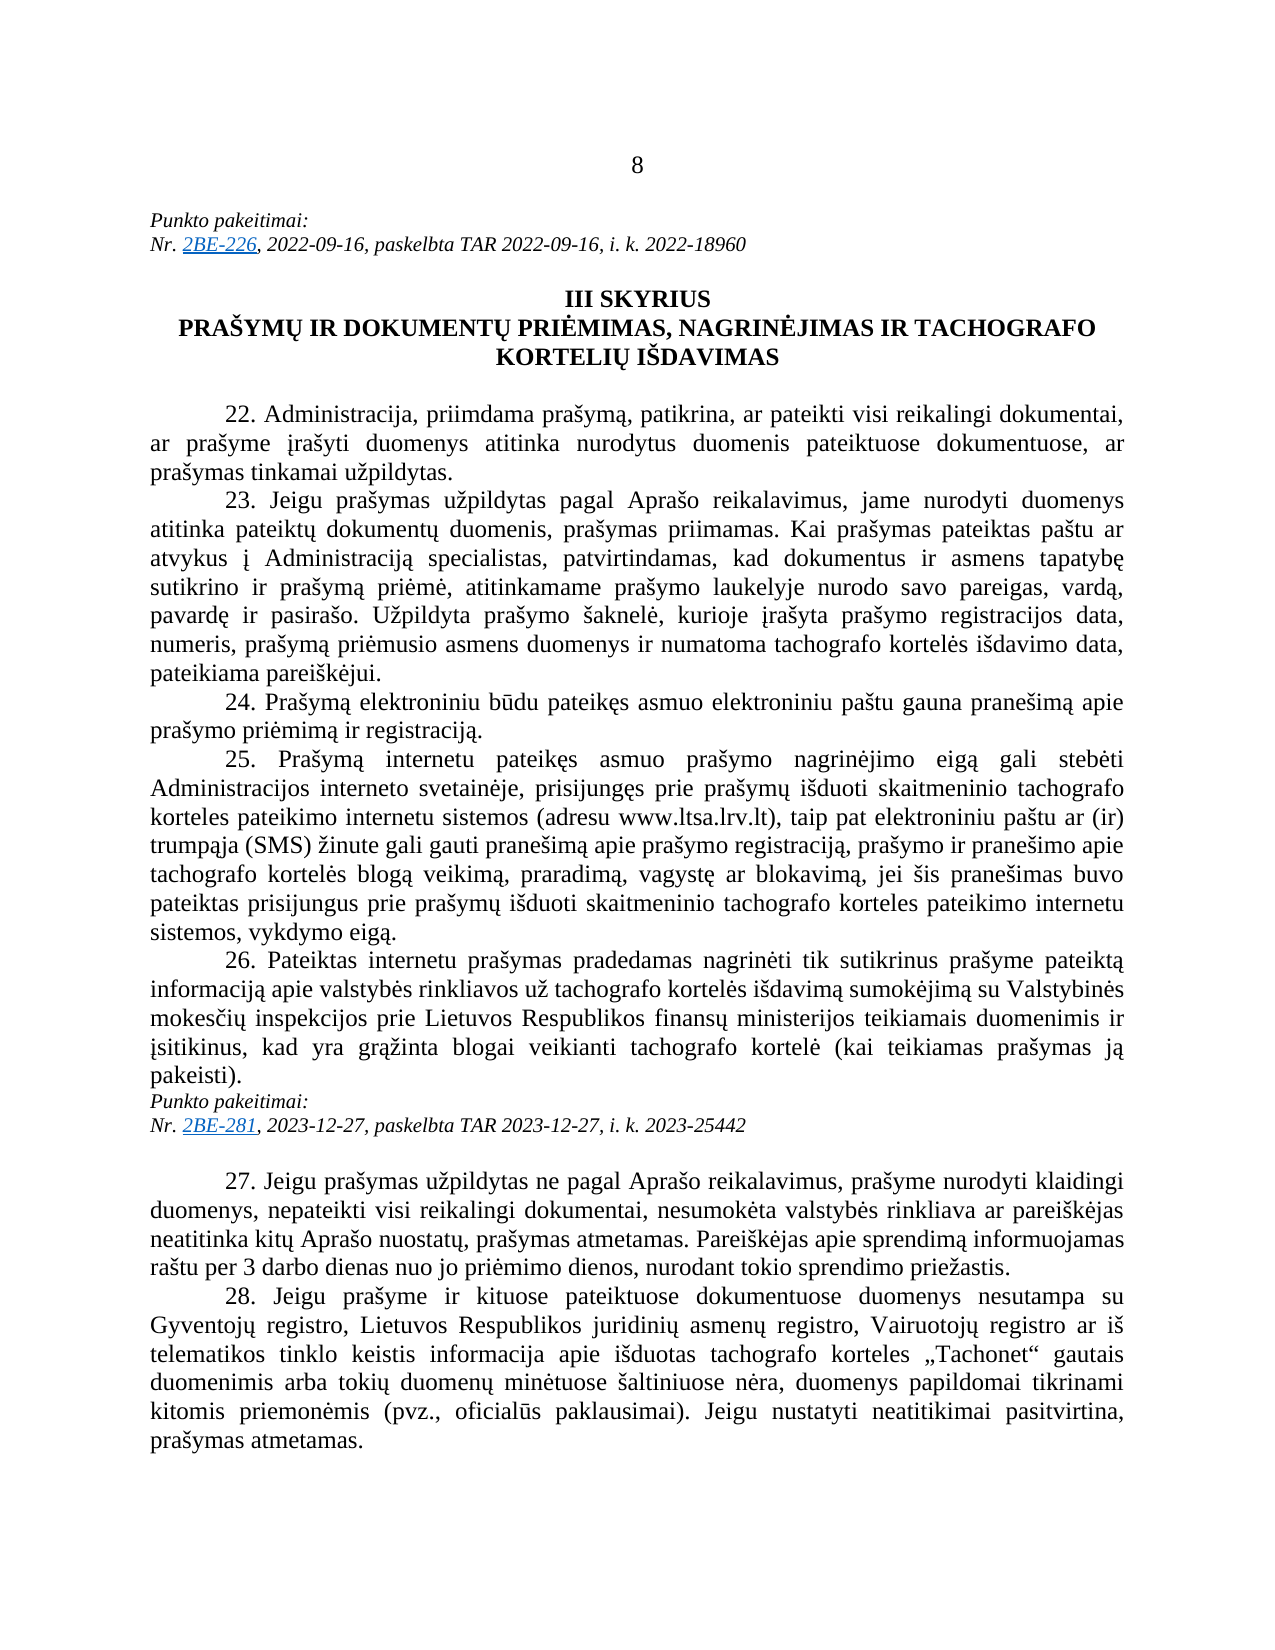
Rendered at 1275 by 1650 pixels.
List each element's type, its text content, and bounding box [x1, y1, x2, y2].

text 25. Prašymą internetu pateikęs asmuo prašymo nagrinėjimo eigą gali stebėti Administracijos interneto svetainėje, prisijungęs prie prašymų išduoti skaitmeninio tachografo korteles pateikimo internetu sistemos (adresu www.ltsa.lrv.lt), taip pat elektroniniu paštu ar (ir) trumpąja (SMS) žinute gali gauti pranešimą apie prašymo registraciją, prašymo ir pranešimo apie tachografo kortelės blogą veikimą, praradimą, vagystę ar blokavimą, jei šis pranešimas buvo pateiktas prisijungus prie prašymų išduoti skaitmeninio tachografo korteles pateikimo internetu sistemos, vykdymo eigą. [150, 744, 1125, 946]
text Nr. 2BE-226, 2022-09-16, paskelbta TAR 2022-09-16, i. k. 2022-18960 [150, 232, 1125, 256]
text 24. Prašymą elektroniniu būdu pateikęs asmuo elektroniniu paštu gauna pranešimą apie prašymo priėmimą ir registraciją. [150, 687, 1125, 744]
text III SKYRIUS [150, 284, 1125, 313]
text 27. Jeigu prašymas užpildytas ne pagal Aprašo reikalavimus, prašyme nurodyti klaidingi duomenys, nepateikti visi reikalingi dokumentai, nesumokėta valstybės rinkliava ar pareiškėjas neatitinka kitų Aprašo nuostatų, prašymas atmetamas. Pareiškėjas apie sprendimą informuojamas raštu per 3 darbo dienas nuo jo priėmimo dienos, nurodant tokio sprendimo priežastis. [150, 1166, 1125, 1281]
text Punkto pakeitimai: [150, 1089, 1125, 1113]
text 28. Jeigu prašyme ir kituose pateiktuose dokumentuose duomenys nesutampa su Gyventojų registro, Lietuvos Respublikos juridinių asmenų registro, Vairuotojų registro ar iš telematikos tinklo keistis informacija apie išduotas tachografo korteles „Tachonet“ gautais duomenimis arba tokių duomenų minėtuose šaltiniuose nėra, duomenys papildomai tikrinami kitomis priemonėmis (pvz., oficialūs paklausimai). Jeigu nustatyti neatitikimai pasitvirtina, prašymas atmetamas. [150, 1281, 1125, 1454]
text Punkto pakeitimai: [150, 207, 1125, 232]
text Nr. 2BE-281, 2023-12-27, paskelbta TAR 2023-12-27, i. k. 2023-25442 [150, 1113, 1125, 1137]
text PRAŠYMŲ IR DOKUMENTŲ PRIĖMIMAS, NAGRINĖJIMAS IR TACHOGRAFO KORTELIŲ IŠDAVIMAS [150, 313, 1125, 371]
text 23. Jeigu prašymas užpildytas pagal Aprašo reikalavimus, jame nurodyti duomenys atitinka pateiktų dokumentų duomenis, prašymas priimamas. Kai prašymas pateiktas paštu ar atvykus į Administraciją specialistas, patvirtindamas, kad dokumentus ir asmens tapatybę sutikrino ir prašymą priėmė, atitinkamame prašymo laukelyje nurodo savo pareigas, vardą, pavardę ir pasirašo. Užpildyta prašymo šaknelė, kurioje įrašyta prašymo registracijos data, numeris, prašymą priėmusio asmens duomenys ir numatoma tachografo kortelės išdavimo data, pateikiama pareiškėjui. [150, 486, 1125, 687]
text 22. Administracija, priimdama prašymą, patikrina, ar pateikti visi reikalingi dokumentai, ar prašyme įrašyti duomenys atitinka nurodytus duomenis pateiktuose dokumentuose, ar prašymas tinkamai užpildytas. [150, 399, 1125, 486]
text 26. Pateiktas internetu prašymas pradedamas nagrinėti tik sutikrinus prašyme pateiktą informaciją apie valstybės rinkliavos už tachografo kortelės išdavimą sumokėjimą su Valstybinės mokesčių inspekcijos prie Lietuvos Respublikos finansų ministerijos teikiamais duomenimis ir įsitikinus, kad yra grąžinta blogai veikianti tachografo kortelė (kai teikiamas prašymas ją pakeisti). [150, 946, 1125, 1089]
